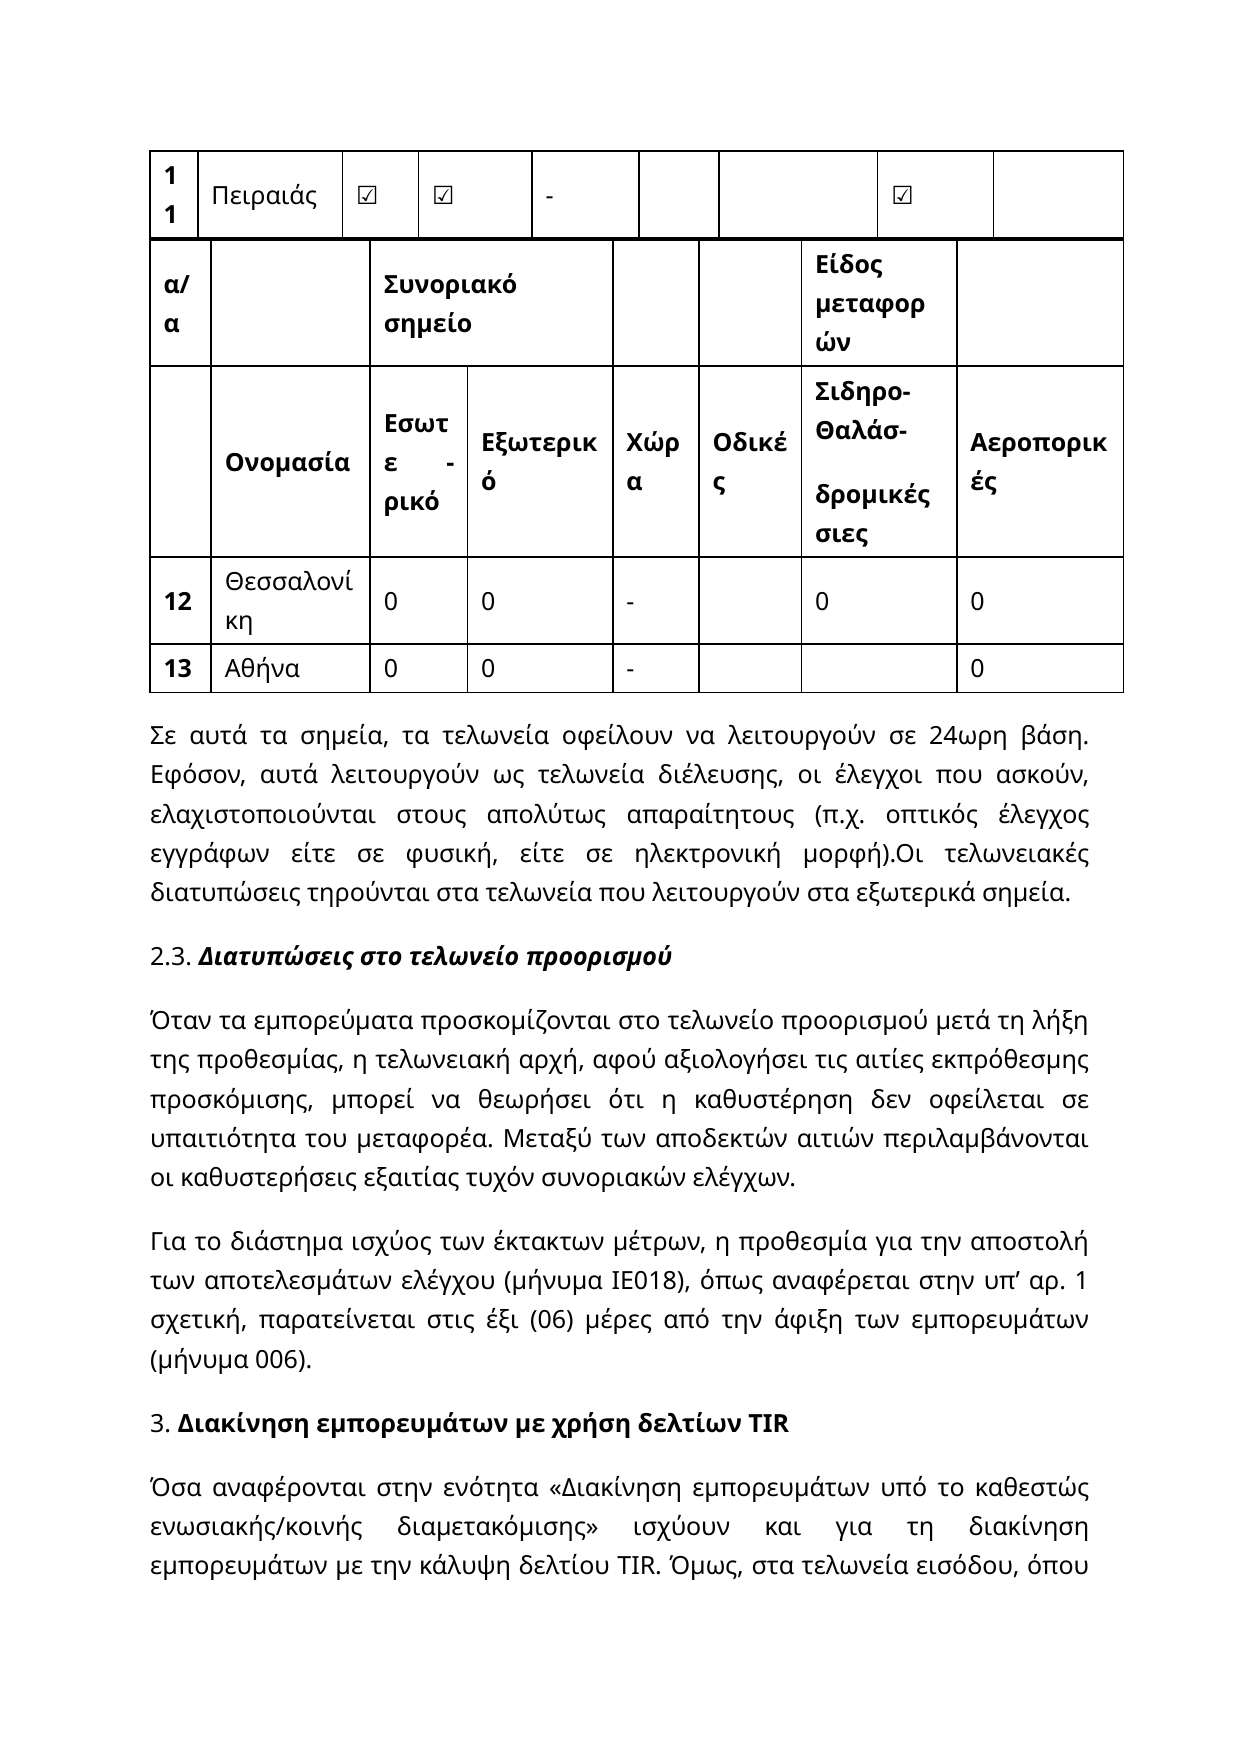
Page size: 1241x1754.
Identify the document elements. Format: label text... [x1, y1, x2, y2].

table_cell 11 [151, 152, 197, 237]
table_header [212, 241, 369, 365]
table_cell ☑ [419, 152, 531, 237]
table_cell 13 [151, 645, 210, 691]
table_cell [151, 367, 210, 556]
table_cell 0 [468, 645, 612, 691]
table_cell [640, 152, 718, 237]
table_header [614, 241, 698, 365]
table_cell 0 [958, 558, 1123, 643]
table_cell [700, 645, 801, 691]
table_cell 0 [371, 558, 467, 643]
table_header [958, 241, 1123, 365]
table_header α/α [151, 241, 210, 365]
table_cell Εσωτε -ρικό [371, 367, 467, 556]
table_cell [700, 558, 801, 643]
text 2.3. Διατυπώσεις στο τελωνείο προορισμού [150, 939, 1090, 973]
table_cell - [614, 645, 698, 691]
table_cell Αθήνα [212, 645, 369, 691]
table_cell 0 [468, 558, 612, 643]
text Όταν τα εμπορεύματα προσκομίζονται στο τελωνείο προορισμού μετά τη λήξη της προθεσμίας, η τελωνειακή αρχή, αφού αξιολογήσει τις αιτίες εκπρόθεσμης προσκόμισης, μπορεί να θεωρήσει ότι η καθυστέρηση δεν οφείλεται σε υπαιτιότητα του μεταφορέα. Μεταξύ των αποδεκτών αιτιών περιλαμβάνονται οι καθυστερήσεις εξαιτίας τυχόν συνοριακών ελέγχων. [150, 1003, 1090, 1194]
table_cell Εξωτερικό [468, 367, 612, 556]
table_header [700, 241, 801, 365]
table_cell [720, 152, 877, 237]
text Όσα αναφέρονται στην ενότητα «Διακίνηση εμπορευμάτων υπό το καθεστώς ενωσιακής/κοινής διαμετακόμισης» ισχύουν και για τη διακίνηση εμπορευμάτων με την κάλυψη δελτίου TIR. Όμως, στα τελωνεία εισόδου, όπου [150, 1469, 1090, 1582]
table_cell [802, 645, 956, 691]
table_cell 0 [958, 645, 1123, 691]
text Για το διάστημα ισχύος των έκτακτων μέτρων, η προθεσμία για την αποστολή των αποτελεσμάτων ελέγχου (μήνυμα ΙΕ018), όπως αναφέρεται στην υπ’ αρ. 1 σχετική, παρατείνεται στις έξι (06) μέρες από την άφιξη των εμπορευμάτων (μήνυμα 006). [150, 1224, 1090, 1375]
table_cell Σιδηρο- Θαλάσ- δρομικές σιες [802, 367, 956, 556]
table_header Είδος μεταφορών [802, 241, 956, 365]
table_cell ☑ [343, 152, 418, 237]
table_cell ☑ [878, 152, 993, 237]
table_cell - [533, 152, 638, 237]
table_cell Οδικές [700, 367, 801, 556]
table_cell 12 [151, 558, 210, 643]
table_cell Ονομασία [212, 367, 369, 556]
table_cell Θεσσαλονίκη [212, 558, 369, 643]
table_cell Αεροπορικές [958, 367, 1123, 556]
table_cell - [614, 558, 698, 643]
table_header Συνοριακό σημείο [371, 241, 612, 365]
table_cell 0 [371, 645, 467, 691]
table_cell [994, 152, 1123, 237]
table_cell 0 [802, 558, 956, 643]
text Σε αυτά τα σημεία, τα τελωνεία οφείλουν να λειτουργούν σε 24ωρη βάση. Εφόσον, αυτά λειτουργούν ως τελωνεία διέλευσης, οι έλεγχοι που ασκούν, ελαχιστοποιούνται στους απολύτως απαραίτητους (π.χ. οπτικός έλεγχος εγγράφων είτε σε φυσική, είτε σε ηλεκτρονική μορφή).Οι τελωνειακές διατυπώσεις τηρούνται στα τελωνεία που λειτουργούν στα εξωτερικά σημεία. [150, 718, 1090, 909]
table_cell Χώρα [614, 367, 698, 556]
table_cell Πειραιάς [199, 152, 342, 237]
text 3. Διακίνηση εμπορευμάτων με χρήση δελτίων TIR [150, 1405, 1090, 1439]
